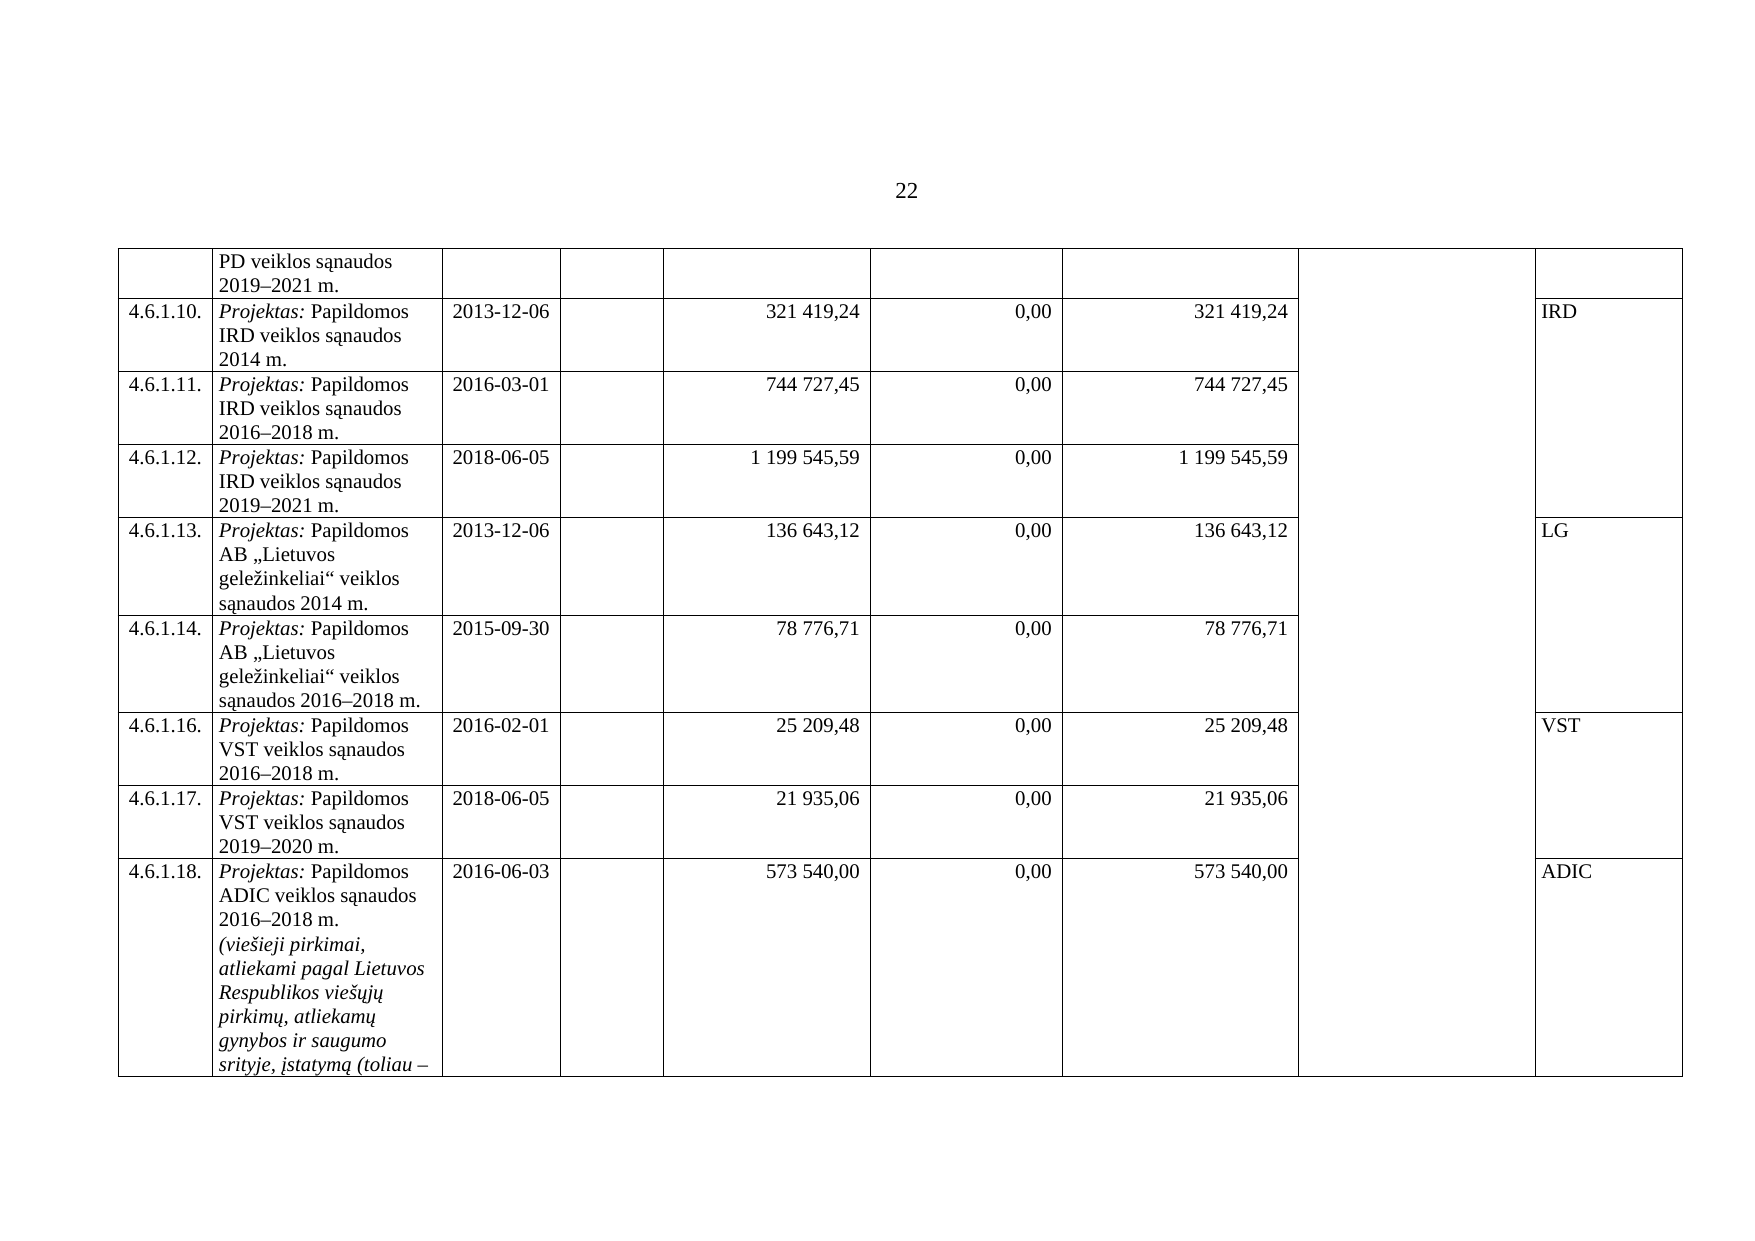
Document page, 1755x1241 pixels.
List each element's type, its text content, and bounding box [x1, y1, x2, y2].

table_cell 4.6.1.17. [119, 786, 212, 858]
table_cell [443, 249, 560, 297]
table_cell Projektas: Papildomos ADIC veiklos sąnaudos 2016–2018 m. (viešieji pirkimai, atliekami pagal Lietuvos Respublikos viešųjų pirkimų, atliekamų gynybos ir saugumo srityje, įstatymą (toliau – [213, 859, 442, 1076]
table_cell 1 199 545,59 [1063, 445, 1298, 517]
table_cell 2013-12-06 [443, 299, 560, 371]
table_cell 21 935,06 [664, 786, 870, 858]
table_cell 573 540,00 [1063, 859, 1298, 1076]
table_cell IRD [1536, 299, 1682, 517]
table_cell 25 209,48 [1063, 713, 1298, 785]
table_cell [561, 445, 663, 517]
table_cell 2016-06-03 [443, 859, 560, 1076]
table_cell 2016-03-01 [443, 372, 560, 444]
table_cell Projektas: Papildomos VST veiklos sąnaudos 2019–2020 m. [213, 786, 442, 858]
table_cell [664, 249, 870, 297]
table_cell 321 419,24 [1063, 299, 1298, 371]
table_cell 0,00 [871, 713, 1062, 785]
table_cell 0,00 [871, 299, 1062, 371]
table_cell 1 199 545,59 [664, 445, 870, 517]
table_cell 4.6.1.14. [119, 616, 212, 712]
table_cell 78 776,71 [1063, 616, 1298, 712]
table_cell LG [1536, 518, 1682, 712]
table_cell 0,00 [871, 518, 1062, 614]
table_cell 4.6.1.11. [119, 372, 212, 444]
table_cell [561, 859, 663, 1076]
table_cell 0,00 [871, 445, 1062, 517]
table_cell [871, 249, 1062, 297]
table_cell 321 419,24 [664, 299, 870, 371]
table_cell 0,00 [871, 372, 1062, 444]
table_cell [119, 249, 212, 297]
table_cell Projektas: Papildomos IRD veiklos sąnaudos 2019–2021 m. [213, 445, 442, 517]
table_cell [1536, 249, 1682, 297]
table_cell [561, 249, 663, 297]
table_cell [561, 786, 663, 858]
table_cell 136 643,12 [1063, 518, 1298, 614]
table_cell 2018-06-05 [443, 445, 560, 517]
table_cell 2018-06-05 [443, 786, 560, 858]
table_cell Projektas: Papildomos AB „Lietuvos geležinkeliai“ veiklos sąnaudos 2014 m. [213, 518, 442, 614]
table_cell 4.6.1.18. [119, 859, 212, 1076]
table_cell 2016-02-01 [443, 713, 560, 785]
table_cell Projektas: Papildomos IRD veiklos sąnaudos 2014 m. [213, 299, 442, 371]
table_cell [561, 713, 663, 785]
table_cell 25 209,48 [664, 713, 870, 785]
table_cell Projektas: Papildomos VST veiklos sąnaudos 2016–2018 m. [213, 713, 442, 785]
table_cell ADIC [1536, 859, 1682, 1076]
table_cell 573 540,00 [664, 859, 870, 1076]
table_cell [1063, 249, 1298, 297]
table_cell 744 727,45 [664, 372, 870, 444]
table_cell Projektas: Papildomos IRD veiklos sąnaudos 2016–2018 m. [213, 372, 442, 444]
table_cell [561, 518, 663, 614]
table_cell 744 727,45 [1063, 372, 1298, 444]
table_cell 4.6.1.10. [119, 299, 212, 371]
table_cell 4.6.1.12. [119, 445, 212, 517]
table_cell PD veiklos sąnaudos 2019–2021 m. [213, 249, 442, 297]
table_cell [1299, 249, 1535, 1076]
table_cell Projektas: Papildomos AB „Lietuvos geležinkeliai“ veiklos sąnaudos 2016–2018 m. [213, 616, 442, 712]
table_cell [561, 372, 663, 444]
table_cell [561, 299, 663, 371]
table_cell 78 776,71 [664, 616, 870, 712]
table_cell 4.6.1.13. [119, 518, 212, 614]
table_cell [561, 616, 663, 712]
table_cell 136 643,12 [664, 518, 870, 614]
table_cell 2015-09-30 [443, 616, 560, 712]
table_cell 0,00 [871, 786, 1062, 858]
table_cell 0,00 [871, 859, 1062, 1076]
table_cell 2013-12-06 [443, 518, 560, 614]
table_cell 0,00 [871, 616, 1062, 712]
table_cell VST [1536, 713, 1682, 858]
table_cell 4.6.1.16. [119, 713, 212, 785]
table_cell 21 935,06 [1063, 786, 1298, 858]
